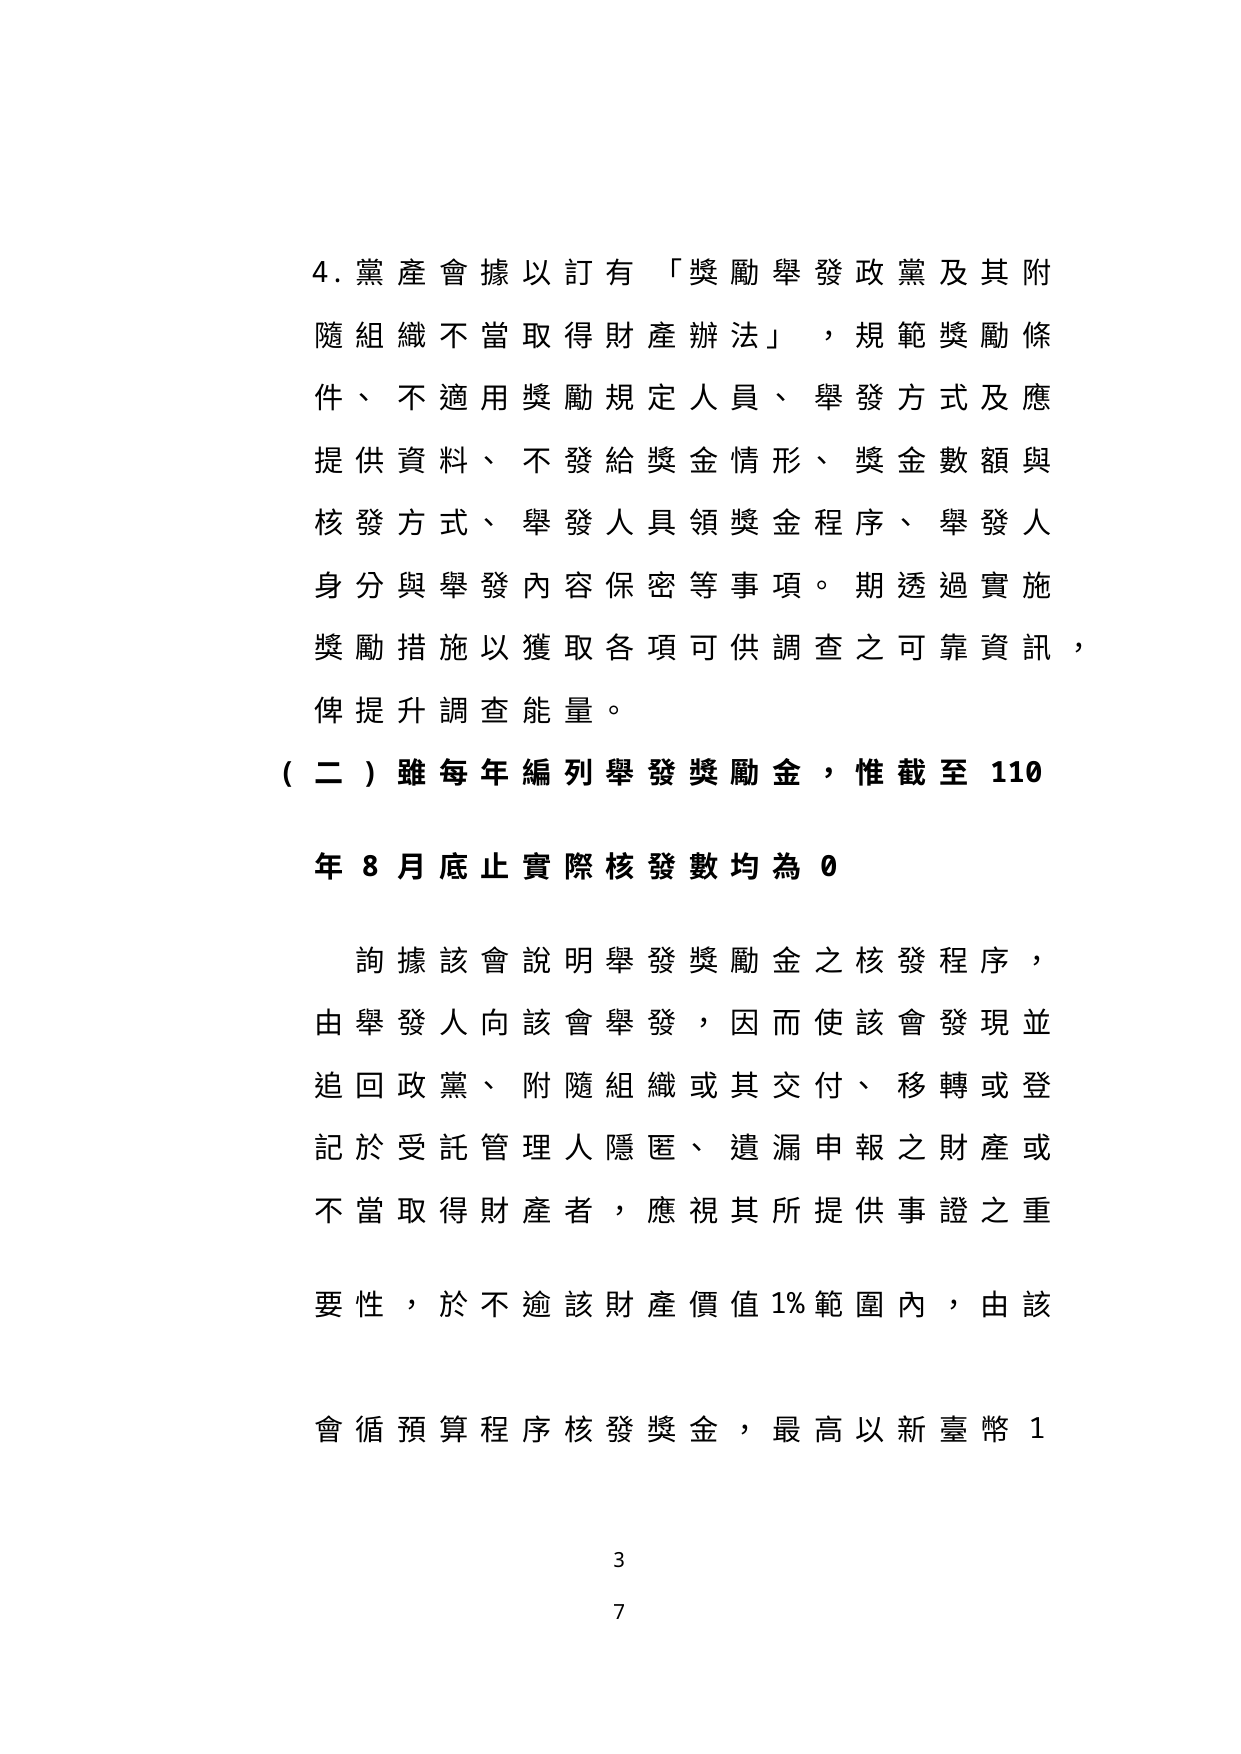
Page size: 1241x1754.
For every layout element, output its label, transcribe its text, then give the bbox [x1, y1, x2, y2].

text 4.黨產會據以訂有「獎勵舉發政黨及其附隨組織不當取得財產辦法」，規範獎勵條件、不適用獎勵規定人員、舉發方式及應提供資料、不發給獎金情形、獎金數額與核發方式、舉發人具領獎金程序、舉發人身分與舉發內容保密等事項。期透過實施獎勵措施以獲取各項可供調查之可靠資訊，俾提升調查能量。 [271, 229, 1058, 729]
text (二)雖每年編列舉發獎勵金，惟截至110年8月底止實際核發數均為0 [242, 729, 1058, 917]
text 詢據該會說明舉發獎勵金之核發程序，由舉發人向該會舉發，因而使該會發現並追回政黨、附隨組織或其交付、移轉或登記於受託管理人隱匿、遺漏申報之財產或不當取得財產者，應視其所提供事證之重要性，於不逾該財產價值1%範圍內，由該會循預算程序核發獎金，最高以新臺幣1 [271, 917, 1058, 1479]
